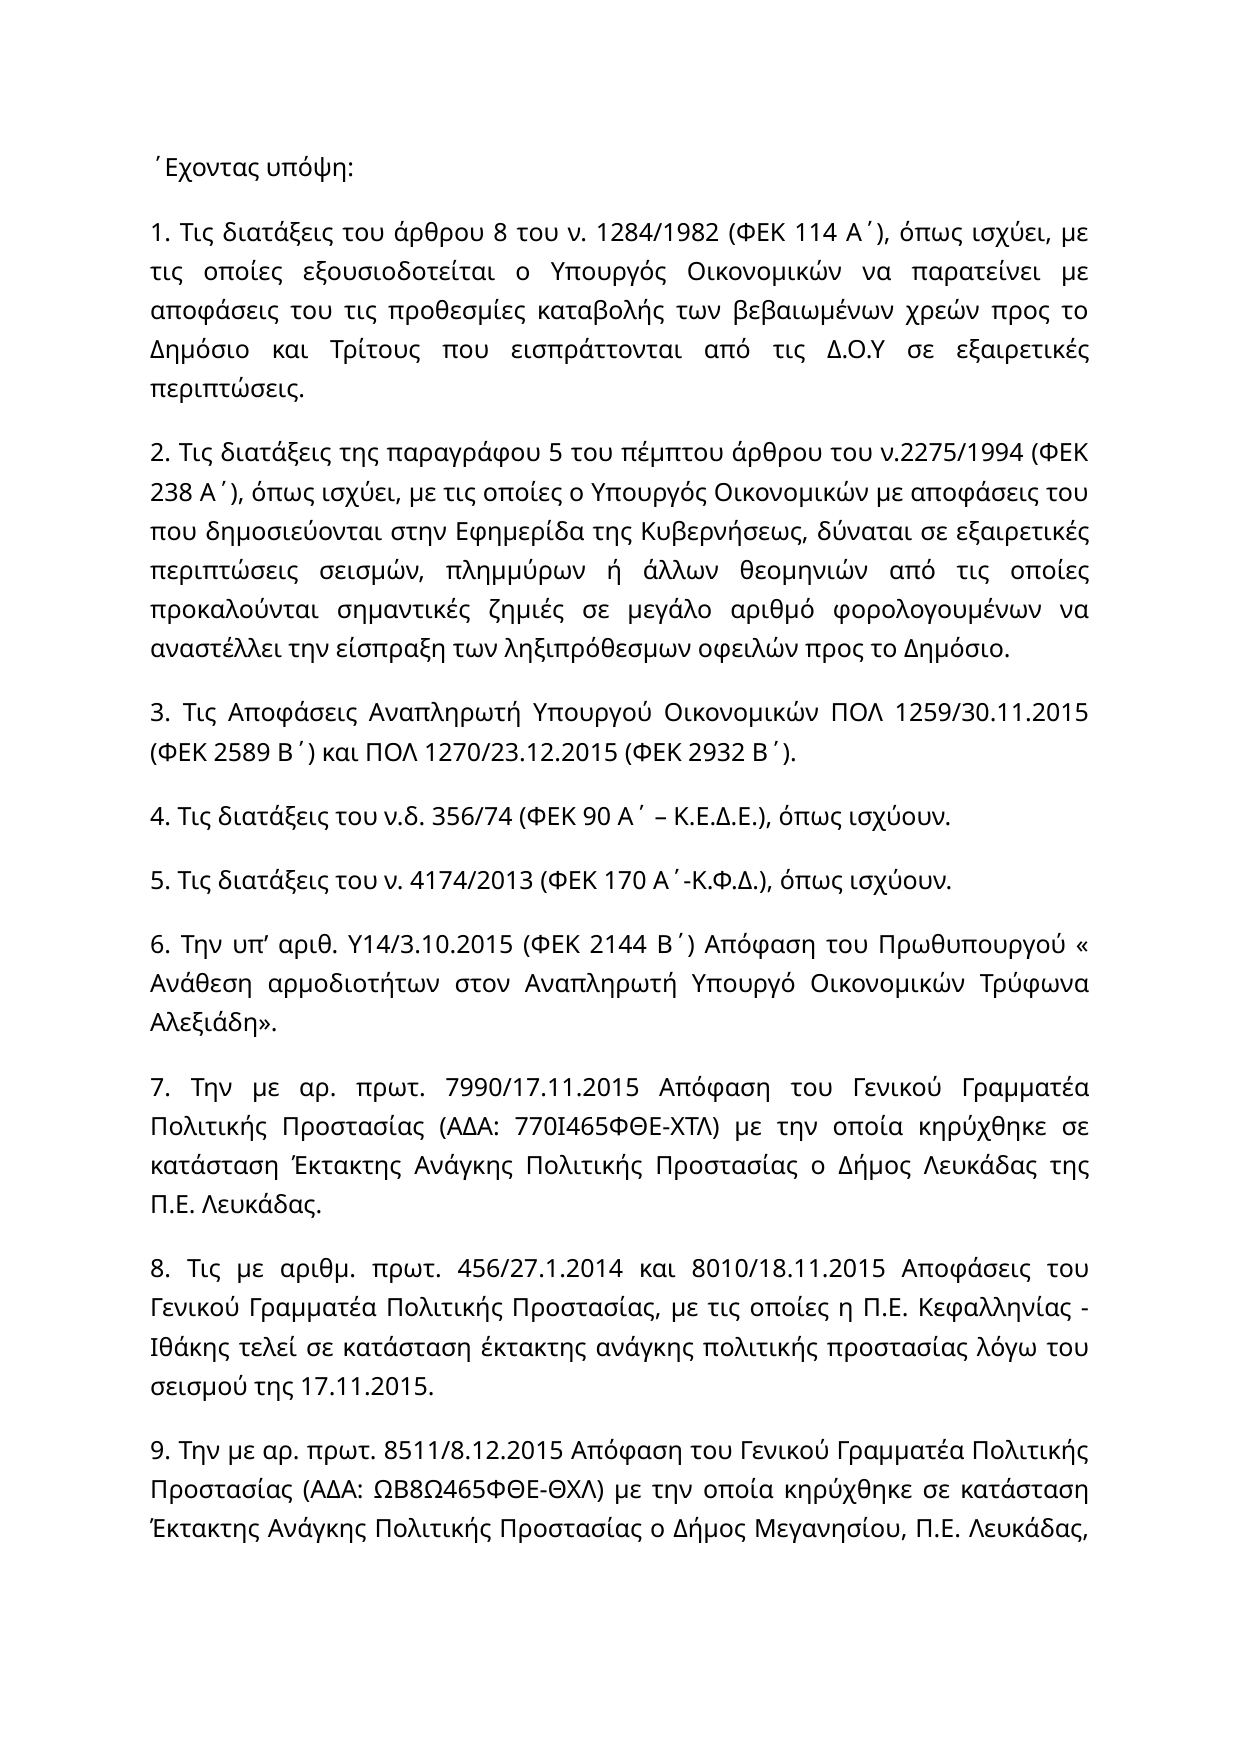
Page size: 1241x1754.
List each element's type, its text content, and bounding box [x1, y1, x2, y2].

text 5. Τις διατάξεις του ν. 4174/2013 (ΦΕΚ 170 Α΄-Κ.Φ.Δ.), όπως ισχύουν. [150, 862, 1090, 897]
text 1. Τις διατάξεις του άρθρου 8 του ν. 1284/1982 (ΦΕΚ 114 Α΄), όπως ισχύει, με τις οποίες εξουσιοδοτείται ο Υπουργός Οικονομικών να παρατείνει με αποφάσεις του τις προθεσμίες καταβολής των βεβαιωμένων χρεών προς το Δημόσιο και Τρίτους που εισπράττονται από τις Δ.Ο.Υ σε εξαιρετικές περιπτώσεις. [150, 214, 1090, 405]
text 2. Τις διατάξεις της παραγράφου 5 του πέμπτου άρθρου του ν.2275/1994 (ΦΕΚ 238 Α΄), όπως ισχύει, με τις οποίες ο Υπουργός Οικονομικών με αποφάσεις του που δημοσιεύονται στην Εφημερίδα της Κυβερνήσεως, δύναται σε εξαιρετικές περιπτώσεις σεισμών, πλημμύρων ή άλλων θεομηνιών από τις οποίες προκαλούνται σημαντικές ζημιές σε μεγάλο αριθμό φορολογουμένων να αναστέλλει την είσπραξη των ληξιπρόθεσμων οφειλών προς το Δημόσιο. [150, 435, 1090, 665]
text 3. Τις Αποφάσεις Αναπληρωτή Υπουργού Οικονομικών ΠΟΛ 1259/30.11.2015 (ΦΕΚ 2589 Β΄) και ΠΟΛ 1270/23.12.2015 (ΦΕΚ 2932 Β΄). [150, 695, 1090, 768]
text 9. Την με αρ. πρωτ. 8511/8.12.2015 Απόφαση του Γενικού Γραμματέα Πολιτικής Προστασίας (ΑΔΑ: ΩΒ8Ω465ΦΘΕ-ΘΧΛ) με την οποία κηρύχθηκε σε κατάσταση Έκτακτης Ανάγκης Πολιτικής Προστασίας ο Δήμος Μεγανησίου, Π.Ε. Λευκάδας, [150, 1432, 1090, 1545]
text 4. Τις διατάξεις του ν.δ. 356/74 (ΦΕΚ 90 Α΄ – Κ.Ε.Δ.Ε.), όπως ισχύουν. [150, 798, 1090, 832]
text 6. Την υπ’ αριθ. Υ14/3.10.2015 (ΦΕΚ 2144 Β΄) Απόφαση του Πρωθυπουργού « Ανάθεση αρμοδιοτήτων στον Αναπληρωτή Υπουργό Οικονομικών Τρύφωνα Αλεξιάδη». [150, 927, 1090, 1039]
text 7. Την με αρ. πρωτ. 7990/17.11.2015 Απόφαση του Γενικού Γραμματέα Πολιτικής Προστασίας (ΑΔΑ: 770Ι465ΦΘΕ-ΧΤΛ) με την οποία κηρύχθηκε σε κατάσταση Έκτακτης Ανάγκης Πολιτικής Προστασίας ο Δήμος Λευκάδας της Π.Ε. Λευκάδας. [150, 1069, 1090, 1221]
text 8. Τις με αριθμ. πρωτ. 456/27.1.2014 και 8010/18.11.2015 Αποφάσεις του Γενικού Γραμματέα Πολιτικής Προστασίας, με τις οποίες η Π.Ε. Κεφαλληνίας - Ιθάκης τελεί σε κατάσταση έκτακτης ανάγκης πολιτικής προστασίας λόγω του σεισμού της 17.11.2015. [150, 1251, 1090, 1402]
text ΄Εχοντας υπόψη: [150, 150, 1090, 184]
